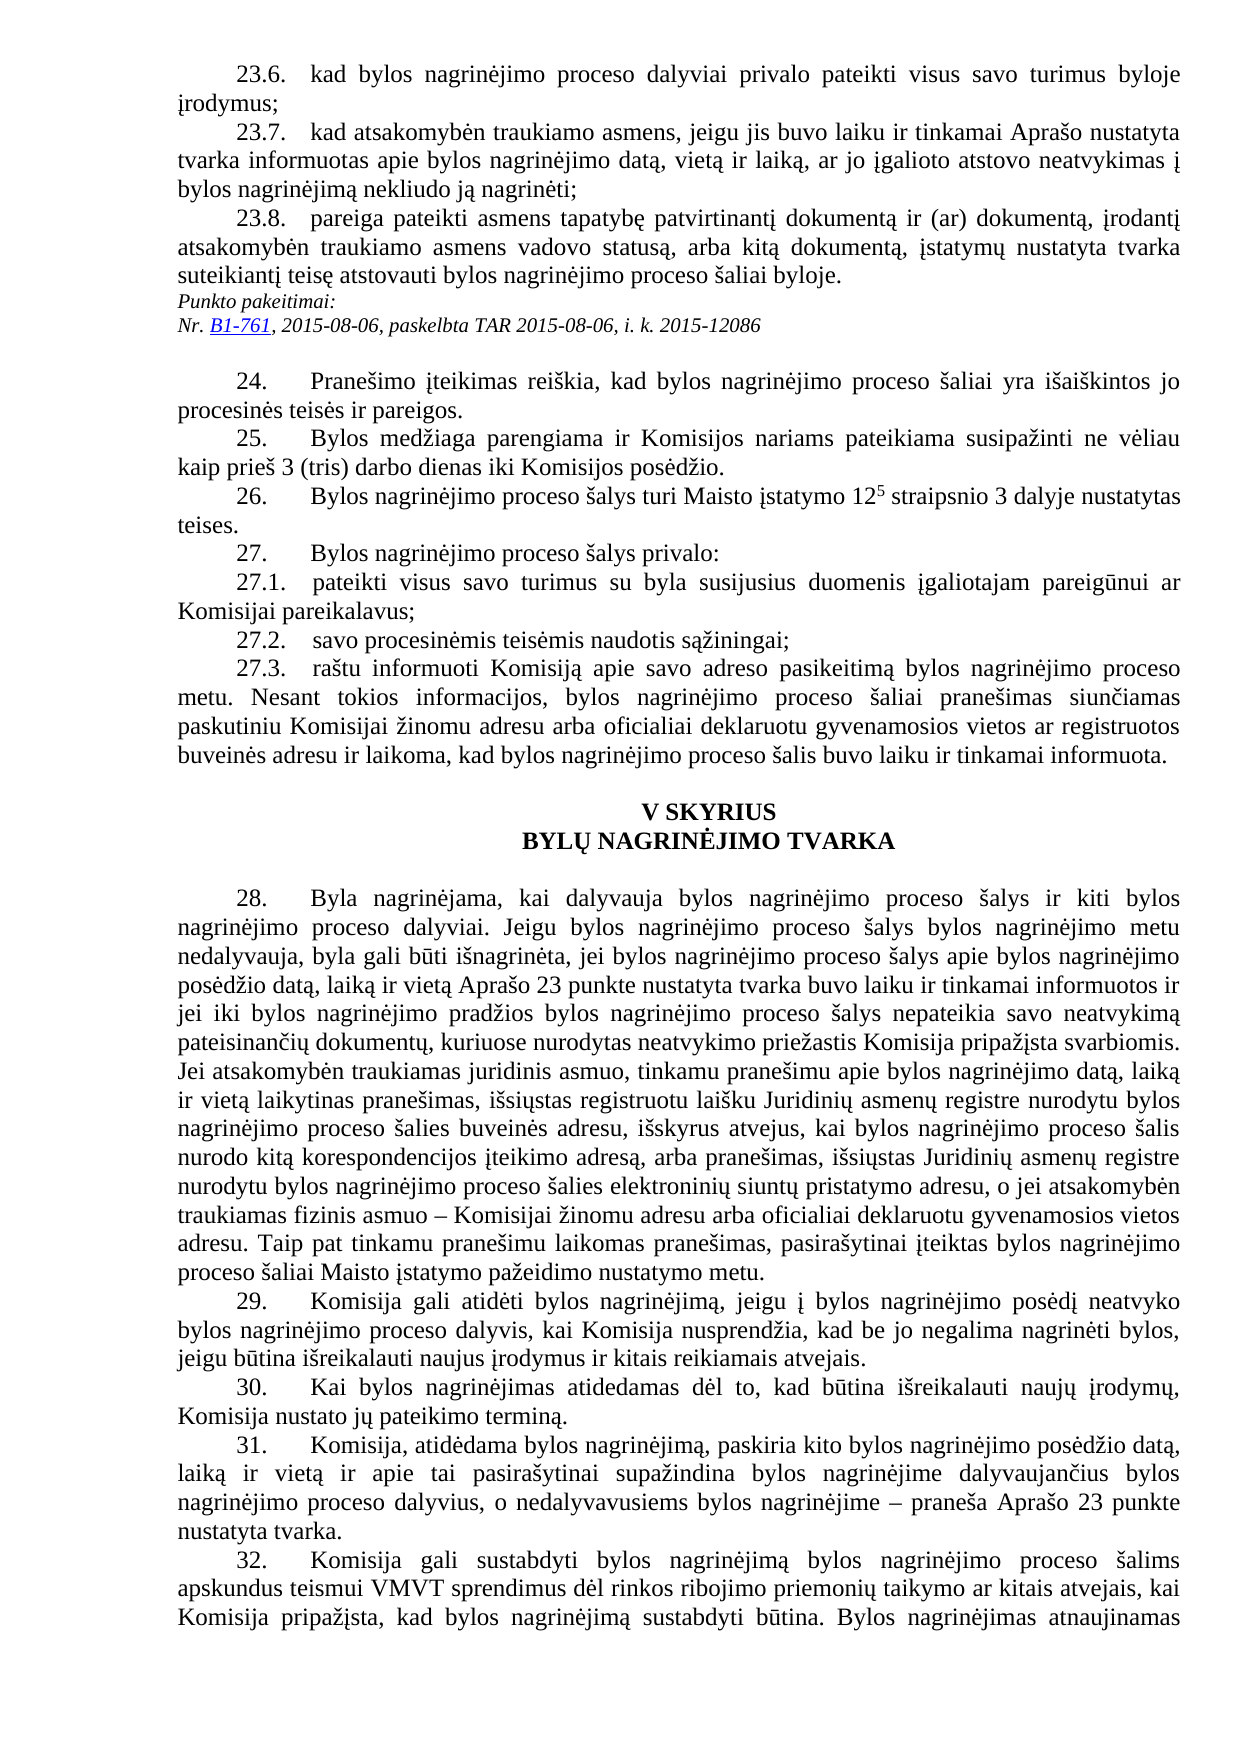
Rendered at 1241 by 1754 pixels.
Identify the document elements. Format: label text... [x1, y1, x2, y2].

text 23.7. kad atsakomybėn traukiamo asmens, jeigu jis buvo laiku ir tinkamai Aprašo nustatyta tvarka informuotas apie bylos nagrinėjimo datą, vietą ir laiką, ar jo įgalioto atstovo neatvykimas į bylos nagrinėjimą nekliudo ją nagrinėti; [177, 117, 1181, 203]
text 27.1. pateikti visus savo turimus su byla susijusius duomenis įgaliotajam pareigūnui ar Komisijai pareikalavus; [177, 567, 1181, 625]
text 30. Kai bylos nagrinėjimas atidedamas dėl to, kad būtina išreikalauti naujų įrodymų, Komisija nustato jų pateikimo terminą. [177, 1372, 1181, 1430]
text Punkto pakeitimai: [177, 289, 1181, 313]
text 27.3. raštu informuoti Komisiją apie savo adreso pasikeitimą bylos nagrinėjimo proceso metu. Nesant tokios informacijos, bylos nagrinėjimo proceso šaliai pranešimas siunčiamas paskutiniu Komisijai žinomu adresu arba oficialiai deklaruotu gyvenamosios vietos ar registruotos buveinės adresu ir laikoma, kad bylos nagrinėjimo proceso šalis buvo laiku ir tinkamai informuota. [177, 653, 1181, 768]
text 24. Pranešimo įteikimas reiškia, kad bylos nagrinėjimo proceso šaliai yra išaiškintos jo procesinės teisės ir pareigos. [177, 366, 1181, 423]
text 27. Bylos nagrinėjimo proceso šalys privalo: [177, 538, 1181, 567]
text 25. Bylos medžiaga parengiama ir Komisijos nariams pateikiama susipažinti ne vėliau kaip prieš 3 (tris) darbo dienas iki Komisijos posėdžio. [177, 423, 1181, 481]
text V SKYRIUS [177, 797, 1181, 826]
text 31. Komisija, atidėdama bylos nagrinėjimą, paskiria kito bylos nagrinėjimo posėdžio datą, laiką ir vietą ir apie tai pasirašytinai supažindina bylos nagrinėjime dalyvaujančius bylos nagrinėjimo proceso dalyvius, o nedalyvavusiems bylos nagrinėjime – praneša Aprašo 23 punkte nustatyta tvarka. [177, 1430, 1181, 1545]
text 26. Bylos nagrinėjimo proceso šalys turi Maisto įstatymo 125 straipsnio 3 dalyje nustatytas teises. [177, 481, 1181, 538]
text Nr. B1-761, 2015-08-06, paskelbta TAR 2015-08-06, i. k. 2015-12086 [177, 313, 1181, 337]
text 28. Byla nagrinėjama, kai dalyvauja bylos nagrinėjimo proceso šalys ir kiti bylos nagrinėjimo proceso dalyviai. Jeigu bylos nagrinėjimo proceso šalys bylos nagrinėjimo metu nedalyvauja, byla gali būti išnagrinėta, jei bylos nagrinėjimo proceso šalys apie bylos nagrinėjimo posėdžio datą, laiką ir vietą Aprašo 23 punkte nustatyta tvarka buvo laiku ir tinkamai informuotos ir jei iki bylos nagrinėjimo pradžios bylos nagrinėjimo proceso šalys nepateikia savo neatvykimą pateisinančių dokumentų, kuriuose nurodytas neatvykimo priežastis Komisija pripažįsta svarbiomis. Jei atsakomybėn traukiamas juridinis asmuo, tinkamu pranešimu apie bylos nagrinėjimo datą, laiką ir vietą laikytinas pranešimas, išsiųstas registruotu laišku Juridinių asmenų registre nurodytu bylos nagrinėjimo proceso šalies buveinės adresu, išskyrus atvejus, kai bylos nagrinėjimo proceso šalis nurodo kitą korespondencijos įteikimo adresą, arba pranešimas, išsiųstas Juridinių asmenų registre nurodytu bylos nagrinėjimo proceso šalies elektroninių siuntų pristatymo adresu, o jei atsakomybėn traukiamas fizinis asmuo – Komisijai žinomu adresu arba oficialiai deklaruotu gyvenamosios vietos adresu. Taip pat tinkamu pranešimu laikomas pranešimas, pasirašytinai įteiktas bylos nagrinėjimo proceso šaliai Maisto įstatymo pažeidimo nustatymo metu. [177, 883, 1181, 1286]
text BYLŲ NAGRINĖJIMO TVARKA [177, 826, 1181, 855]
text 29. Komisija gali atidėti bylos nagrinėjimą, jeigu į bylos nagrinėjimo posėdį neatvyko bylos nagrinėjimo proceso dalyvis, kai Komisija nusprendžia, kad be jo negalima nagrinėti bylos, jeigu būtina išreikalauti naujus įrodymus ir kitais reikiamais atvejais. [177, 1286, 1181, 1372]
text 23.8. pareiga pateikti asmens tapatybę patvirtinantį dokumentą ir (ar) dokumentą, įrodantį atsakomybėn traukiamo asmens vadovo statusą, arba kitą dokumentą, įstatymų nustatyta tvarka suteikiantį teisę atstovauti bylos nagrinėjimo proceso šaliai byloje. [177, 203, 1181, 289]
text 27.2. savo procesinėmis teisėmis naudotis sąžiningai; [177, 625, 1181, 653]
text 32. Komisija gali sustabdyti bylos nagrinėjimą bylos nagrinėjimo proceso šalims apskundus teismui VMVT sprendimus dėl rinkos ribojimo priemonių taikymo ar kitais atvejais, kai Komisija pripažįsta, kad bylos nagrinėjimą sustabdyti būtina. Bylos nagrinėjimas atnaujinamas [177, 1545, 1181, 1631]
text 23.6. kad bylos nagrinėjimo proceso dalyviai privalo pateikti visus savo turimus byloje įrodymus; [177, 59, 1181, 117]
